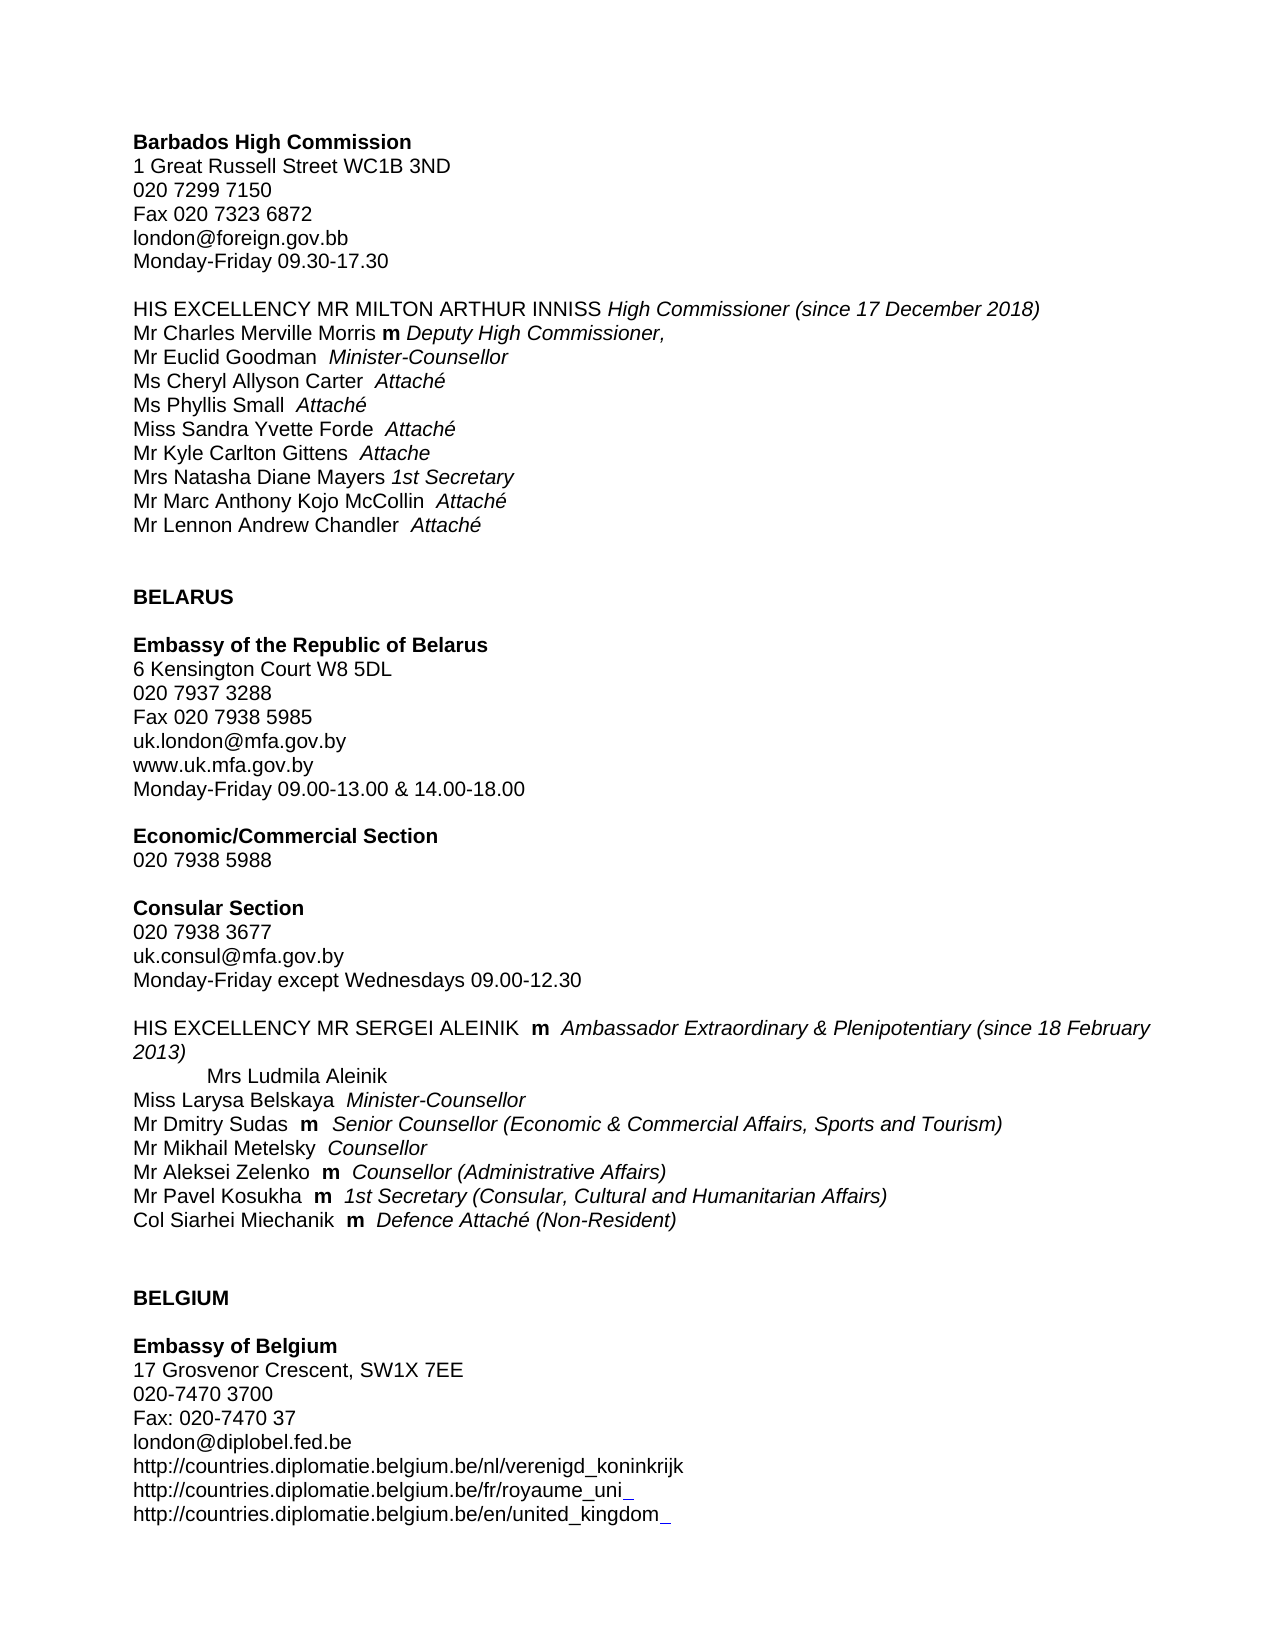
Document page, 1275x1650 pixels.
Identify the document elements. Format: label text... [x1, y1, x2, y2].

text 1 Great Russell Street WC1B 3ND [133, 153, 1181, 177]
text HIS EXCELLENCY MR MILTON ARTHUR INNISS High Commissioner (since 17 December 2018) [133, 297, 1181, 321]
text 6 Kensington Court W8 5DL [133, 657, 1181, 681]
text Fax 020 7938 5985 [133, 704, 1181, 728]
text Fax: 020-7470 37 [133, 1406, 1181, 1430]
text Monday-Friday 09.00-13.00 & 14.00-18.00 [133, 776, 1181, 800]
text Embassy of Belgium [133, 1334, 1181, 1358]
text Miss Larysa Belskaya Minister-Counsellor [133, 1088, 1181, 1112]
text Economic/Commercial Section [133, 824, 1181, 848]
text Consular Section [133, 896, 1181, 920]
text Mr Euclid Goodman Minister-Counsellor [133, 345, 1181, 369]
text london@foreign.gov.bb [133, 225, 1181, 249]
text http://countries.diplomatie.belgium.be/fr/royaume_uni [133, 1478, 1181, 1502]
text 17 Grosvenor Crescent, SW1X 7EE [133, 1358, 1181, 1382]
text Miss Sandra Yvette Forde Attaché [133, 417, 1181, 441]
text 020 7299 7150 [133, 177, 1181, 201]
text 020 7938 5988 [133, 848, 1181, 872]
text http://countries.diplomatie.belgium.be/en/united_kingdom [133, 1502, 1181, 1526]
text Mr Charles Merville Morris m Deputy High Commissioner, [133, 321, 1181, 345]
text Mr Kyle Carlton Gittens Attache [133, 441, 1181, 465]
text Mrs Natasha Diane Mayers 1st Secretary [133, 465, 1181, 489]
text Monday-Friday 09.30-17.30 [133, 249, 1181, 273]
text Mr Aleksei Zelenko m Counsellor (Administrative Affairs) [133, 1160, 1181, 1184]
text uk.london@mfa.gov.by [133, 728, 1181, 752]
text london@diplobel.fed.be [133, 1430, 1181, 1454]
text Mr Dmitry Sudas m Senior Counsellor (Economic & Commercial Affairs, Sports and Tourism) [133, 1112, 1181, 1136]
text 020-7470 3700 [133, 1382, 1181, 1406]
text HIS EXCELLENCY MR SERGEI ALEINIK m Ambassador Extraordinary & Plenipotentiary (since 18 February 2013) [133, 1016, 1181, 1064]
text Monday-Friday except Wednesdays 09.00-12.30 [133, 968, 1181, 992]
text 020 7938 3677 [133, 920, 1181, 944]
text Embassy of the Republic of Belarus [133, 633, 1181, 657]
text BELGIUM [133, 1286, 1181, 1310]
text Ms Cheryl Allyson Carter Attaché [133, 369, 1181, 393]
text Ms Phyllis Small Attaché [133, 393, 1181, 417]
text Col Siarhei Miechanik m Defence Attaché (Non-Resident) [133, 1208, 1181, 1232]
text Mr Mikhail Metelsky Counsellor [133, 1136, 1181, 1160]
text Barbados High Commission [133, 129, 1181, 153]
text uk.consul@mfa.gov.by [133, 944, 1181, 968]
text Mrs Ludmila Aleinik [133, 1064, 1181, 1088]
text Fax 020 7323 6872 [133, 201, 1181, 225]
text www.uk.mfa.gov.by [133, 752, 1181, 776]
text Mr Pavel Kosukha m 1st Secretary (Consular, Cultural and Humanitarian Affairs) [133, 1184, 1181, 1208]
text Mr Lennon Andrew Chandler Attaché [133, 513, 1181, 537]
text http://countries.diplomatie.belgium.be/nl/verenigd_koninkrijk [133, 1454, 1181, 1478]
text Mr Marc Anthony Kojo McCollin Attaché [133, 489, 1181, 513]
text 020 7937 3288 [133, 681, 1181, 704]
text BELARUS [133, 585, 1181, 609]
